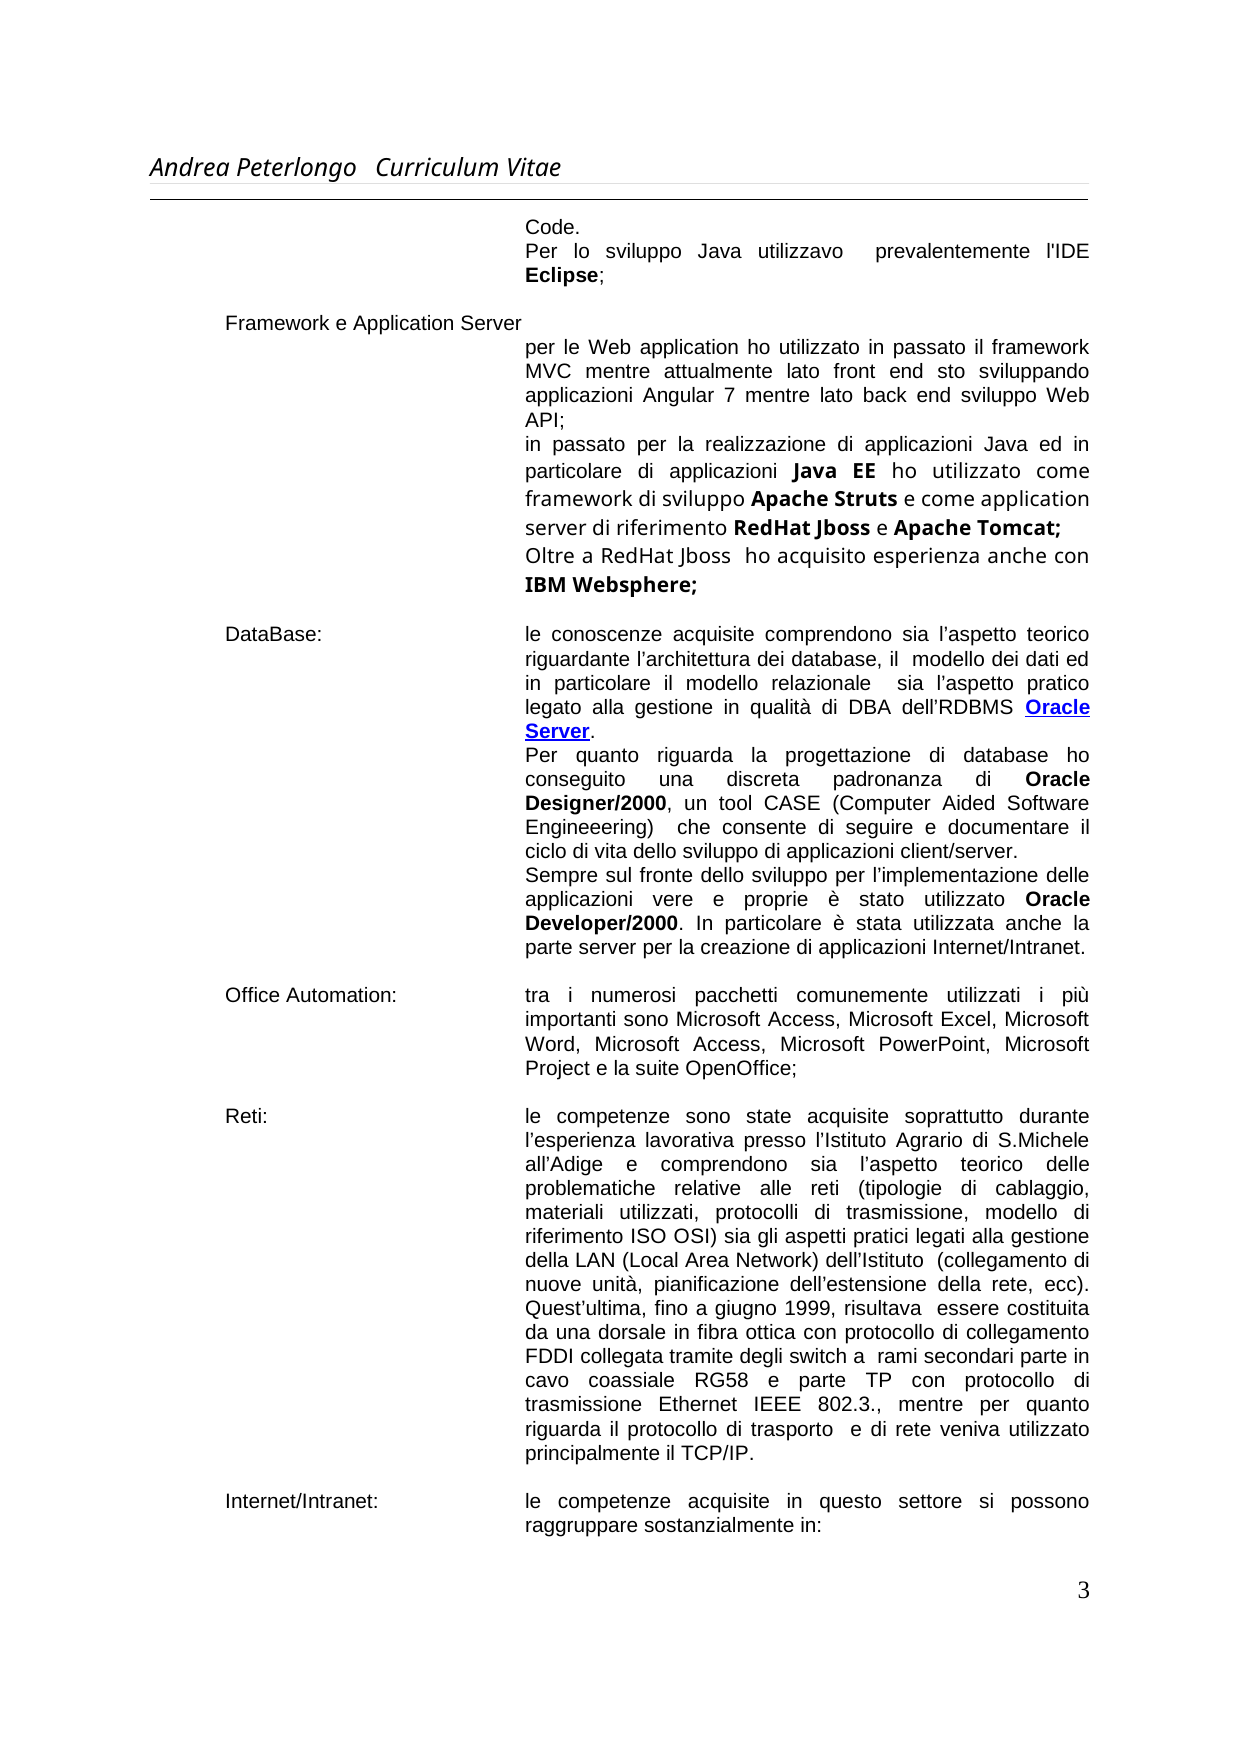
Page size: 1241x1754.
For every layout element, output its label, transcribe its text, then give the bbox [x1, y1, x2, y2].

text Sempre sul fronte dello sviluppo per l’implementazione delle applicazioni vere e proprie è stato utilizzato Oracle Developer/2000. In particolare è stata utilizzata anche la parte server per la creazione di applicazioni Internet/Intranet. [450, 863, 1090, 959]
text per le Web application ho utilizzato in passato il framework MVC mentre attualmente lato front end sto sviluppando applicazioni Angular 7 mentre lato back end sviluppo Web API; [225, 335, 1090, 432]
text in passato per la realizzazione di applicazioni Java ed in particolare di applicazioni Java EE ho utilizzato come framework di sviluppo Apache Struts e come application server di riferimento RedHat Jboss e Apache Tomcat; [225, 432, 1090, 541]
text Oltre a RedHat Jboss ho acquisito esperienza anche con IBM Websphere; [225, 541, 1090, 598]
text Framework e Application Server [225, 311, 1090, 335]
text Per lo sviluppo Java utilizzavo prevalentemente l'IDE Eclipse; [525, 239, 1090, 287]
text Office Automation: tra i numerosi pacchetti comunemente utilizzati i più importanti sono Microsoft Access, Microsoft Excel, Microsoft Word, Microsoft Access, Microsoft PowerPoint, Microsoft Project e la suite OpenOffice; [225, 983, 1090, 1079]
text Code. [225, 215, 1090, 239]
text Per quanto riguarda la progettazione di database ho conseguito una discreta padronanza di Oracle Designer/2000, un tool CASE (Computer Aided Software Engineeering) che consente di seguire e documentare il ciclo di vita dello sviluppo di applicazioni client/server. [225, 743, 1090, 863]
text Reti: le competenze sono state acquisite soprattutto durante l’esperienza lavorativa presso l’Istituto Agrario di S.Michele all’Adige e comprendono sia l’aspetto teorico delle problematiche relative alle reti (tipologie di cablaggio, materiali utilizzati, protocolli di trasmissione, modello di riferimento ISO OSI) sia gli aspetti pratici legati alla gestione della LAN (Local Area Network) dell’Istituto (collegamento di nuove unità, pianificazione dell’estensione della rete, ecc). Quest’ultima, fino a giugno 1999, risultava essere costituita da una dorsale in fibra ottica con protocollo di collegamento FDDI collegata tramite degli switch a rami secondari parte in cavo coassiale RG58 e parte TP con protocollo di trasmissione Ethernet IEEE 802.3., mentre per quanto riguarda il protocollo di trasporto e di rete veniva utilizzato principalmente il TCP/IP. [225, 1104, 1090, 1464]
text DataBase: le conoscenze acquisite comprendono sia l’aspetto teorico riguardante l’architettura dei database, il modello dei dati ed in particolare il modello relazionale sia l’aspetto pratico legato alla gestione in qualità di DBA dell’RDBMS Oracle Server. [225, 622, 1090, 743]
text Internet/Intranet: le competenze acquisite in questo settore si possono raggruppare sostanzialmente in: [225, 1489, 1090, 1537]
